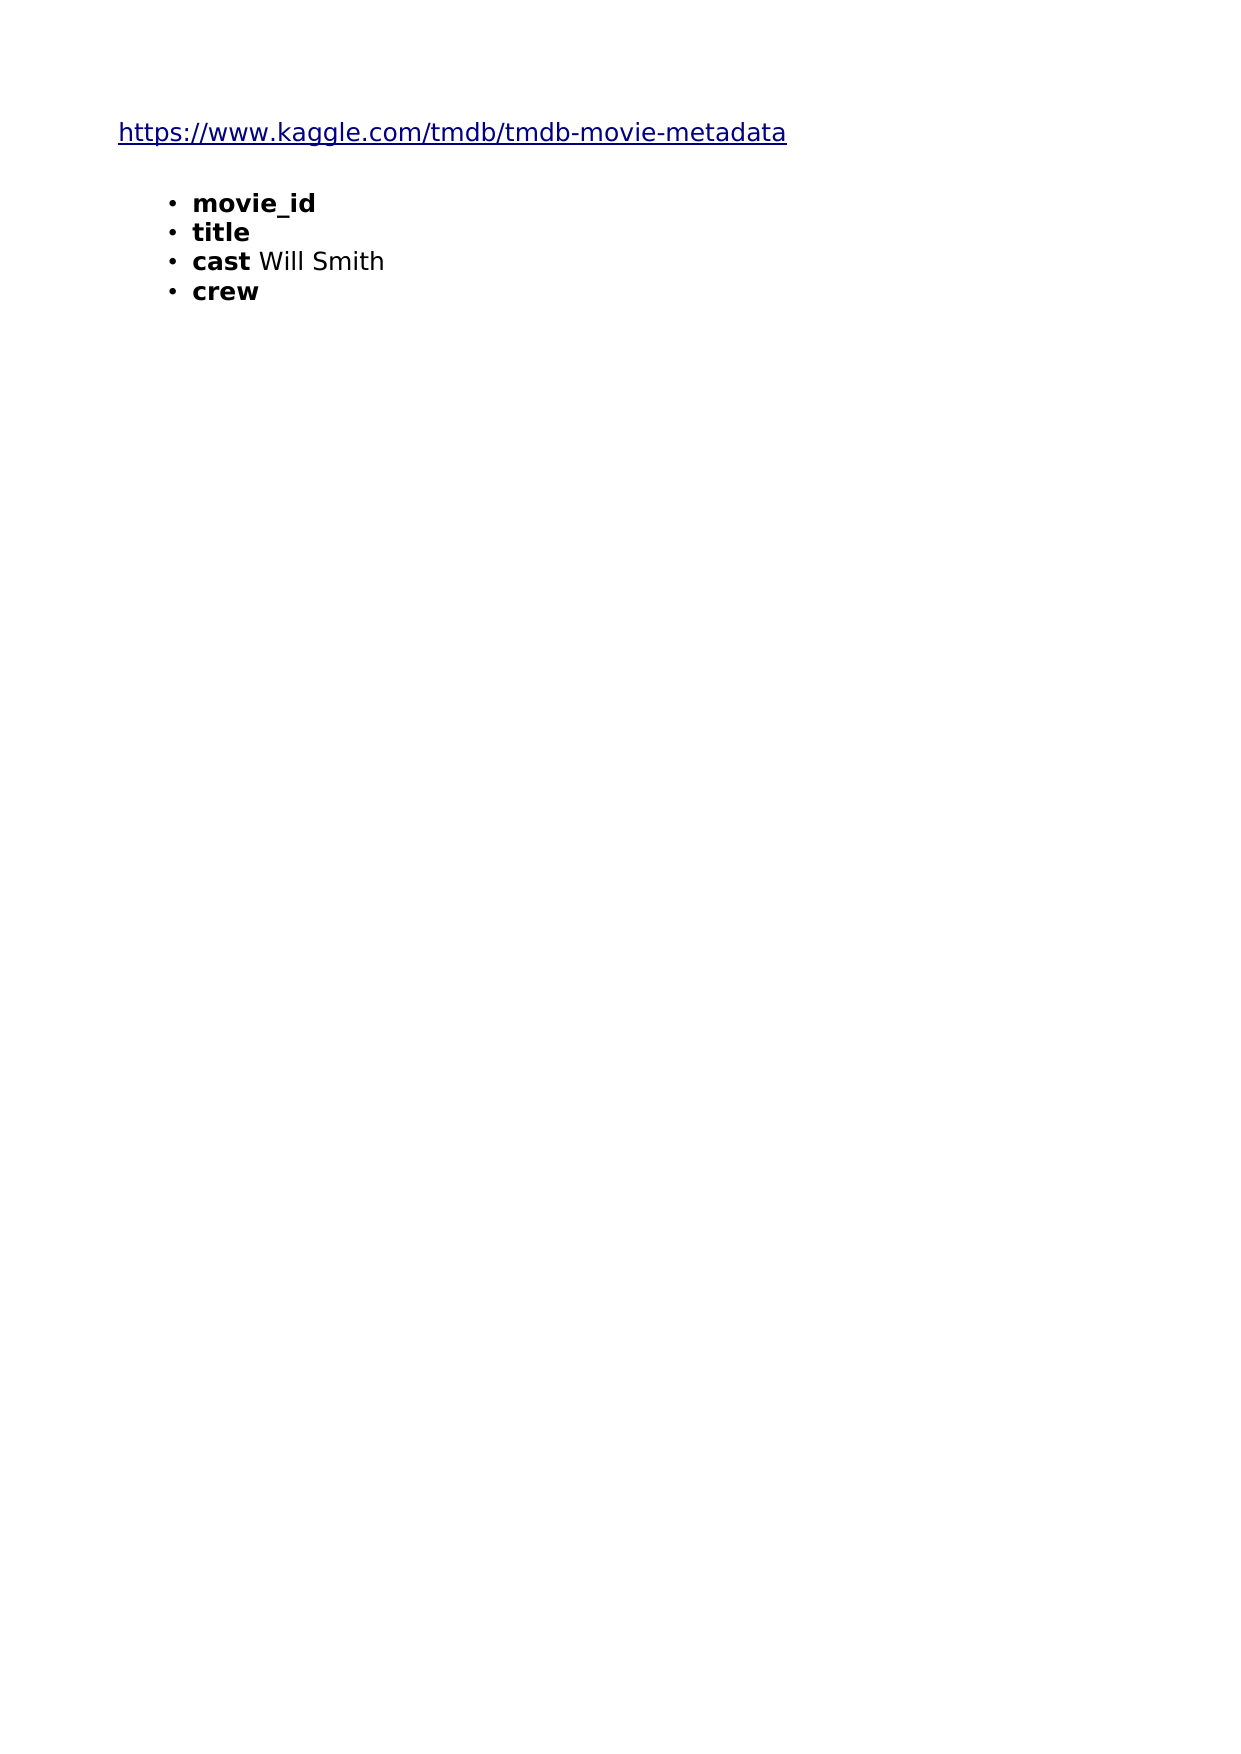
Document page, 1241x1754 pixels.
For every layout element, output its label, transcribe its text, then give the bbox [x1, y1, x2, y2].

list movie_id [177, 189, 1122, 218]
list crew [177, 277, 1122, 306]
list cast Will Smith [177, 248, 1122, 277]
text https://www.kaggle.com/tmdb/tmdb-movie-metadata [118, 118, 1122, 147]
list title [177, 218, 1122, 248]
